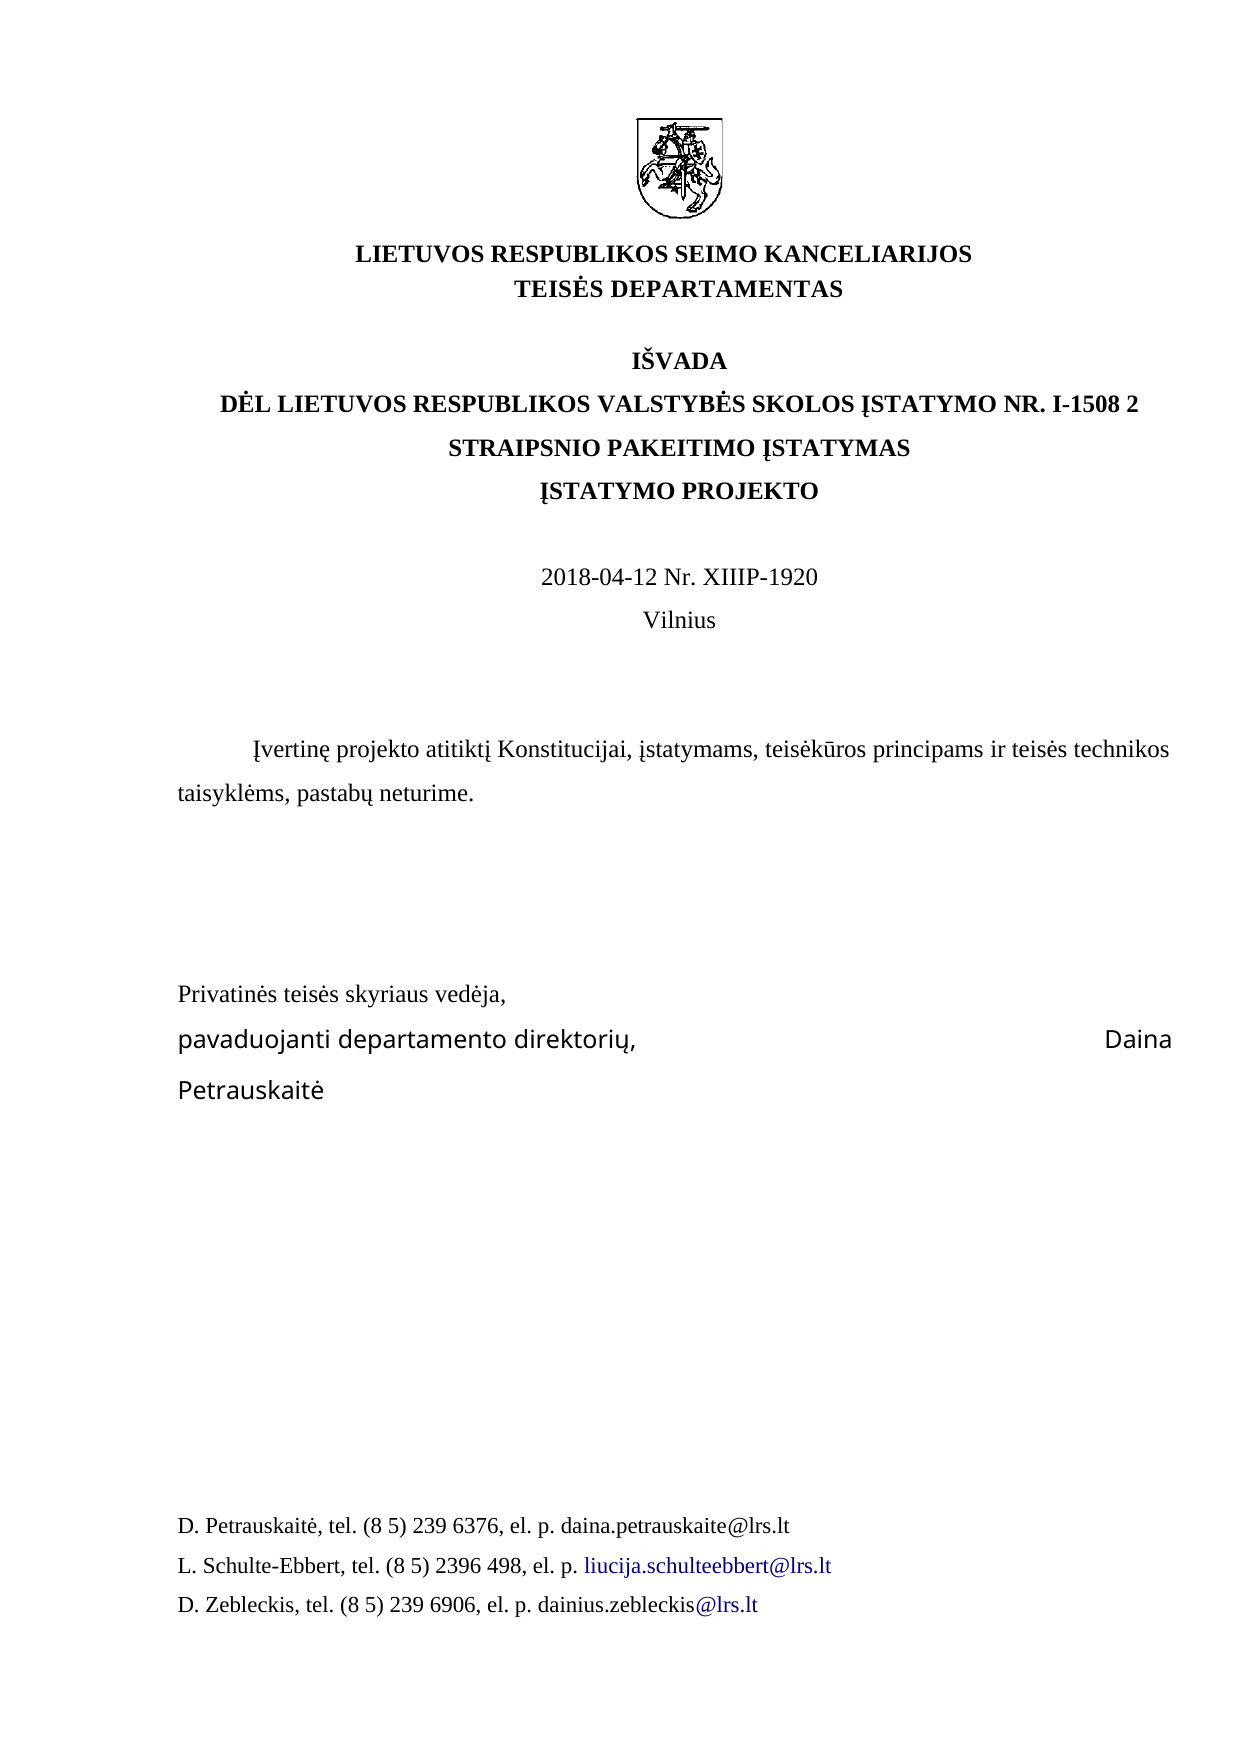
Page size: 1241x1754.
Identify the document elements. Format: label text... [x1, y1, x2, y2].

text DĖL LIETUVOS RESPUBLIKOS VALSTYBĖS SKOLOS ĮSTATYMO NR. I-1508 2 STRAIPSNIO PAKEITIMO ĮSTATYMAS [177, 389, 1181, 461]
text 2018-04-12 Nr. XIIIP-1920 [177, 562, 1181, 591]
list Privatinės teisės skyriaus vedėja, [177, 979, 1181, 1008]
text pavaduojanti departamento direktorių, Daina Petrauskaitė [177, 1022, 1177, 1107]
text Vilnius [177, 605, 1181, 634]
text D. Zebleckis, tel. (8 5) 239 6906, el. p. dainius.zebleckis@lrs.lt [177, 1591, 1181, 1617]
text TEISĖS DEPARTAMENTAS [177, 274, 1180, 303]
text IŠVADA [177, 346, 1181, 375]
text Įvertinę projekto atitiktį Konstitucijai, įstatymams, teisėkūros principams ir teisės technikos taisyklėms, pastabų neturime. [177, 734, 1181, 806]
text ĮSTATYMO PROJEKTO [177, 476, 1181, 504]
text L. Schulte-Ebbert, tel. (8 5) 2396 498, el. p. liucija.schulteebbert@lrs.lt [177, 1552, 1181, 1578]
text D. Petrauskaitė, tel. (8 5) 239 6376, el. p. daina.petrauskaite@lrs.lt [177, 1512, 1181, 1538]
text LIETUVOS RESPUBLIKOS SEIMO KANCELIARIJOS [177, 239, 1151, 268]
